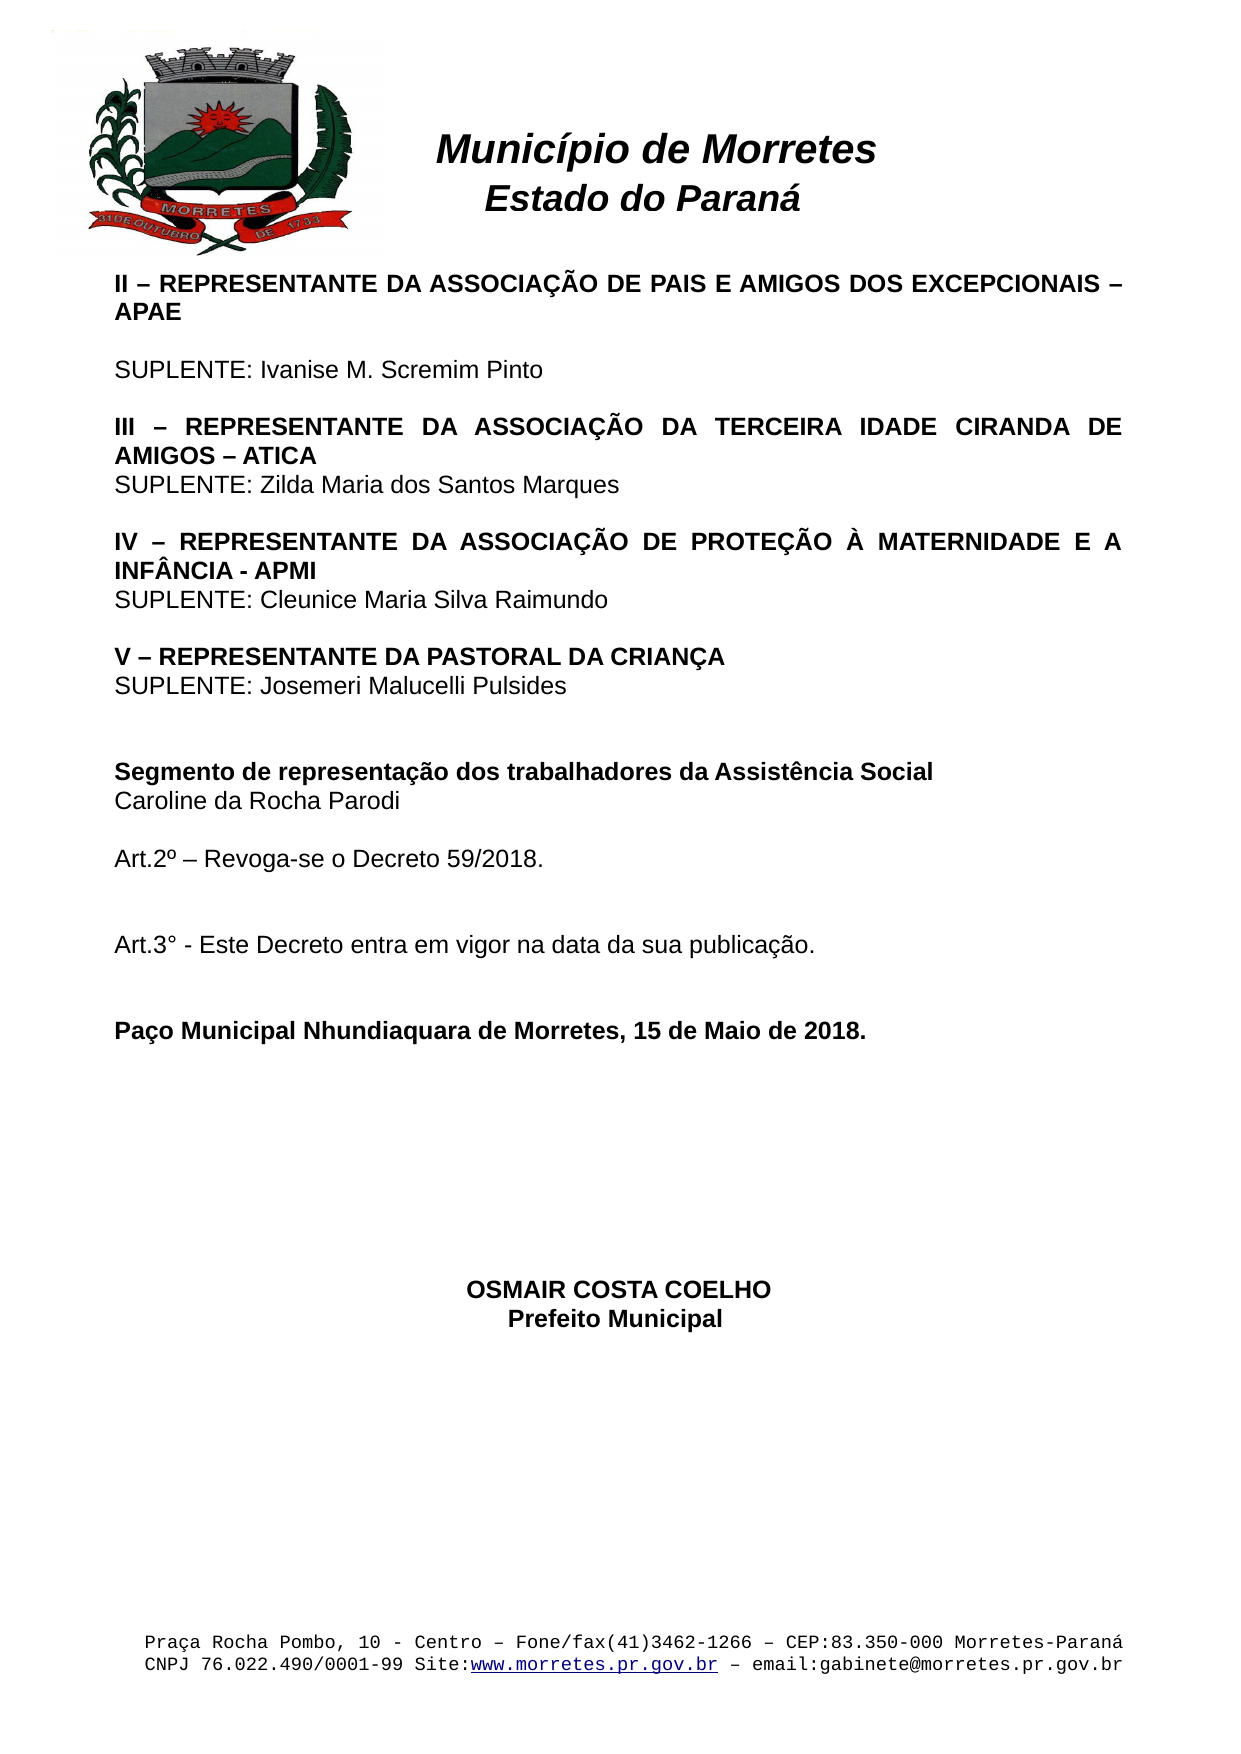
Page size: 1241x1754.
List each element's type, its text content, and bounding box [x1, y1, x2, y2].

text Prefeito Municipal [114, 1303, 1123, 1332]
text IV – REPRESENTANTE DA ASSOCIAÇÃO DE PROTEÇÃO À MATERNIDADE E A INFÂNCIA - APMI [114, 527, 1123, 585]
picture [50, 30, 389, 262]
text SUPLENTE: Josemeri Malucelli Pulsides [114, 671, 1123, 700]
text V – REPRESENTANTE DA PASTORAL DA CRIANÇA [114, 642, 1123, 671]
text SUPLENTE: Zilda Maria dos Santos Marques [114, 470, 1123, 498]
text Paço Municipal Nhundiaquara de Morretes, 15 de Maio de 2018. [114, 1016, 1123, 1045]
text OSMAIR COSTA COELHO [114, 1275, 1123, 1303]
text SUPLENTE: Ivanise M. Scremim Pinto [114, 355, 1123, 383]
text Art.3° - Este Decreto entra em vigor na data da sua publicação. [114, 930, 1123, 958]
text Segmento de representação dos trabalhadores da Assistência Social [114, 757, 1123, 786]
text III – REPRESENTANTE DA ASSOCIAÇÃO DA TERCEIRA IDADE CIRANDA DE AMIGOS – ATICA [114, 412, 1123, 470]
text II – REPRESENTANTE DA ASSOCIAÇÃO DE PAIS E AMIGOS DOS EXCEPCIONAIS – APAE [114, 268, 1123, 326]
text Caroline da Rocha Parodi [114, 786, 1123, 815]
text Art.2º – Revoga-se o Decreto 59/2018. [114, 843, 1123, 872]
text SUPLENTE: Cleunice Maria Silva Raimundo [114, 585, 1123, 613]
